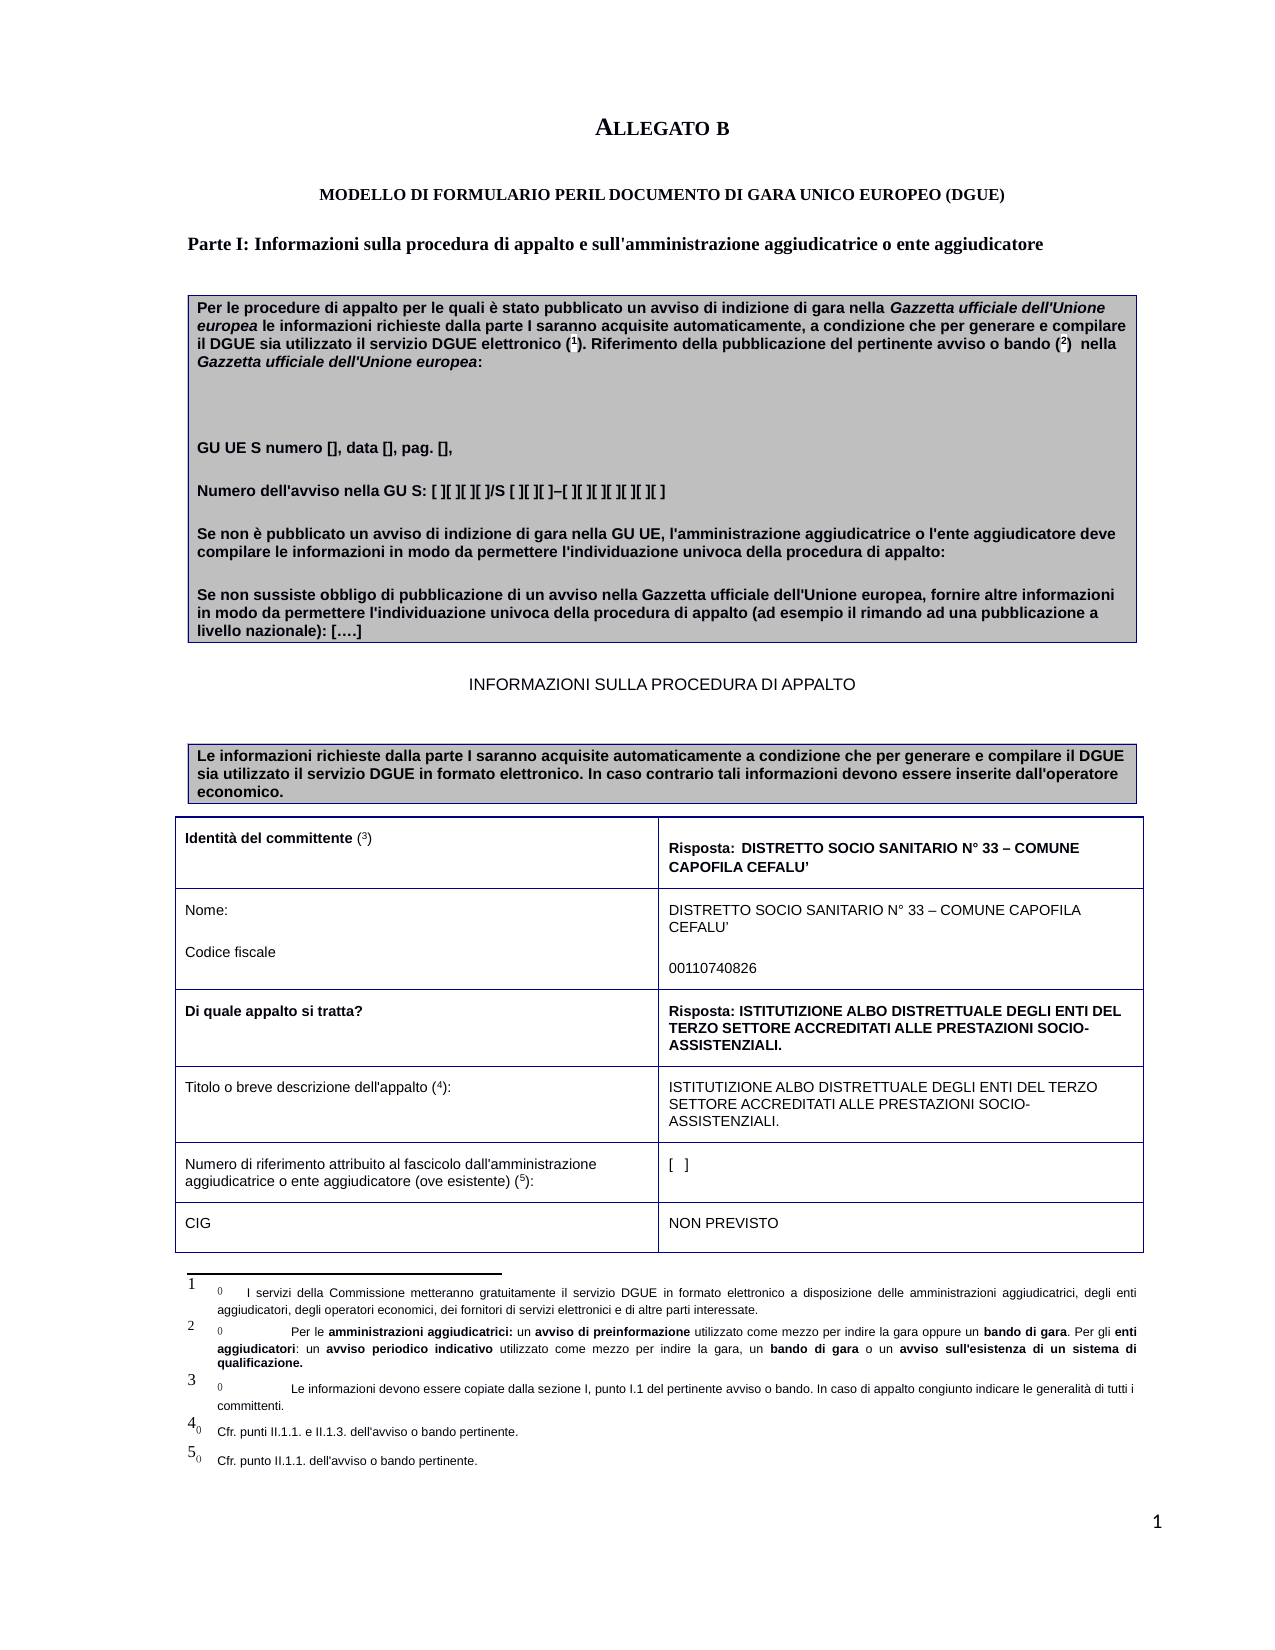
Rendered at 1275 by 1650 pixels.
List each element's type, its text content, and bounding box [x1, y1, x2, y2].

text Se non sussiste obbligo di pubblicazione di un avviso nella Gazzetta ufficiale dell'Unione europea, fornire altre informazioni in modo da permettere l'individuazione univoca della procedura di appalto (ad esempio il rimando ad una pubblicazione a livello nazionale): [….] [189, 582, 1136, 642]
text () I servizi della Commissione metteranno gratuitamente il servizio DGUE in formato elettronico a disposizione delle amministrazioni aggiudicatrici, degli enti aggiudicatori, degli operatori economici, dei fornitori di servizi elettronici e di altre parti interessate. [187, 1274, 1137, 1317]
table_cell Nome: Codice fiscale [176, 889, 658, 989]
table_cell ISTITUTIZIONE ALBO DISTRETTUALE DEGLI ENTI DEL TERZO SETTORE ACCREDITATI ALLE PRESTAZIONI SOCIO-ASSISTENZIALI. [659, 1067, 1143, 1142]
table_header Risposta: DISTRETTO SOCIO SANITARIO N° 33 – COMUNE CAPOFILA CEFALU’ [659, 818, 1143, 888]
table_cell Numero di riferimento attribuito al fascicolo dall'amministrazione aggiudicatrice o ente aggiudicatore (ove esistente) (): [176, 1143, 658, 1202]
title Parte I: Informazioni sulla procedura di appalto e sull'amministrazione aggiudicatrice o ente aggiudicatore [187, 232, 1137, 254]
table_cell Risposta: ISTITUTIZIONE ALBO DISTRETTUALE DEGLI ENTI DEL TERZO SETTORE ACCREDITATI ALLE PRESTAZIONI SOCIO-ASSISTENZIALI. [659, 990, 1143, 1066]
subtitle Allegato b [187, 112, 1137, 141]
text Se non è pubblicato un avviso di indizione di gara nella GU UE, l'amministrazione aggiudicatrice o l'ente aggiudicatore deve compilare le informazioni in modo da permettere l'individuazione univoca della procedura di appalto: [189, 521, 1136, 561]
table_cell DISTRETTO SOCIO SANITARIO N° 33 – COMUNE CAPOFILA CEFALU’ 00110740826 [659, 889, 1143, 989]
text GU UE S numero [], data [], pag. [], [189, 435, 1136, 456]
title Informazioni sulla procedura di appalto [187, 674, 1137, 693]
table_cell [ ] [659, 1143, 1143, 1202]
text Per le procedure di appalto per le quali è stato pubblicato un avviso di indizione di gara nella Gazzetta ufficiale dell'Unione europea le informazioni richieste dalla parte I saranno acquisite automaticamente, a condizione che per generare e compilare il DGUE sia utilizzato il servizio DGUE elettronico (). Riferimento della pubblicazione del pertinente avviso o bando () nella Gazzetta ufficiale dell'Unione europea: [189, 296, 1136, 370]
table_cell Di quale appalto si tratta? [176, 990, 658, 1066]
text () Per le amministrazioni aggiudicatrici: un avviso di preinformazione utilizzato come mezzo per indire la gara oppure un bando di gara. Per gli enti aggiudicatori: un avviso periodico indicativo utilizzato come mezzo per indire la gara, un bando di gara o un avviso sull'esistenza di un sistema di qualificazione. [187, 1317, 1137, 1370]
text Le informazioni richieste dalla parte I saranno acquisite automaticamente a condizione che per generare e compilare il DGUE sia utilizzato il servizio DGUE in formato elettronico. In caso contrario tali informazioni devono essere inserite dall'operatore economico. [189, 745, 1136, 803]
text Numero dell'avviso nella GU S: [ ][ ][ ][ ]/S [ ][ ][ ]–[ ][ ][ ][ ][ ][ ][ ] [189, 478, 1136, 499]
table_cell Titolo o breve descrizione dell'appalto (): [176, 1067, 658, 1142]
table_cell CIG [176, 1203, 658, 1252]
text Modello di formulario peril documento di gara unico europeo (DGUE) [187, 184, 1137, 204]
table_header Identità del committente () [176, 818, 658, 888]
table_cell NON PREVISTO [659, 1203, 1143, 1252]
